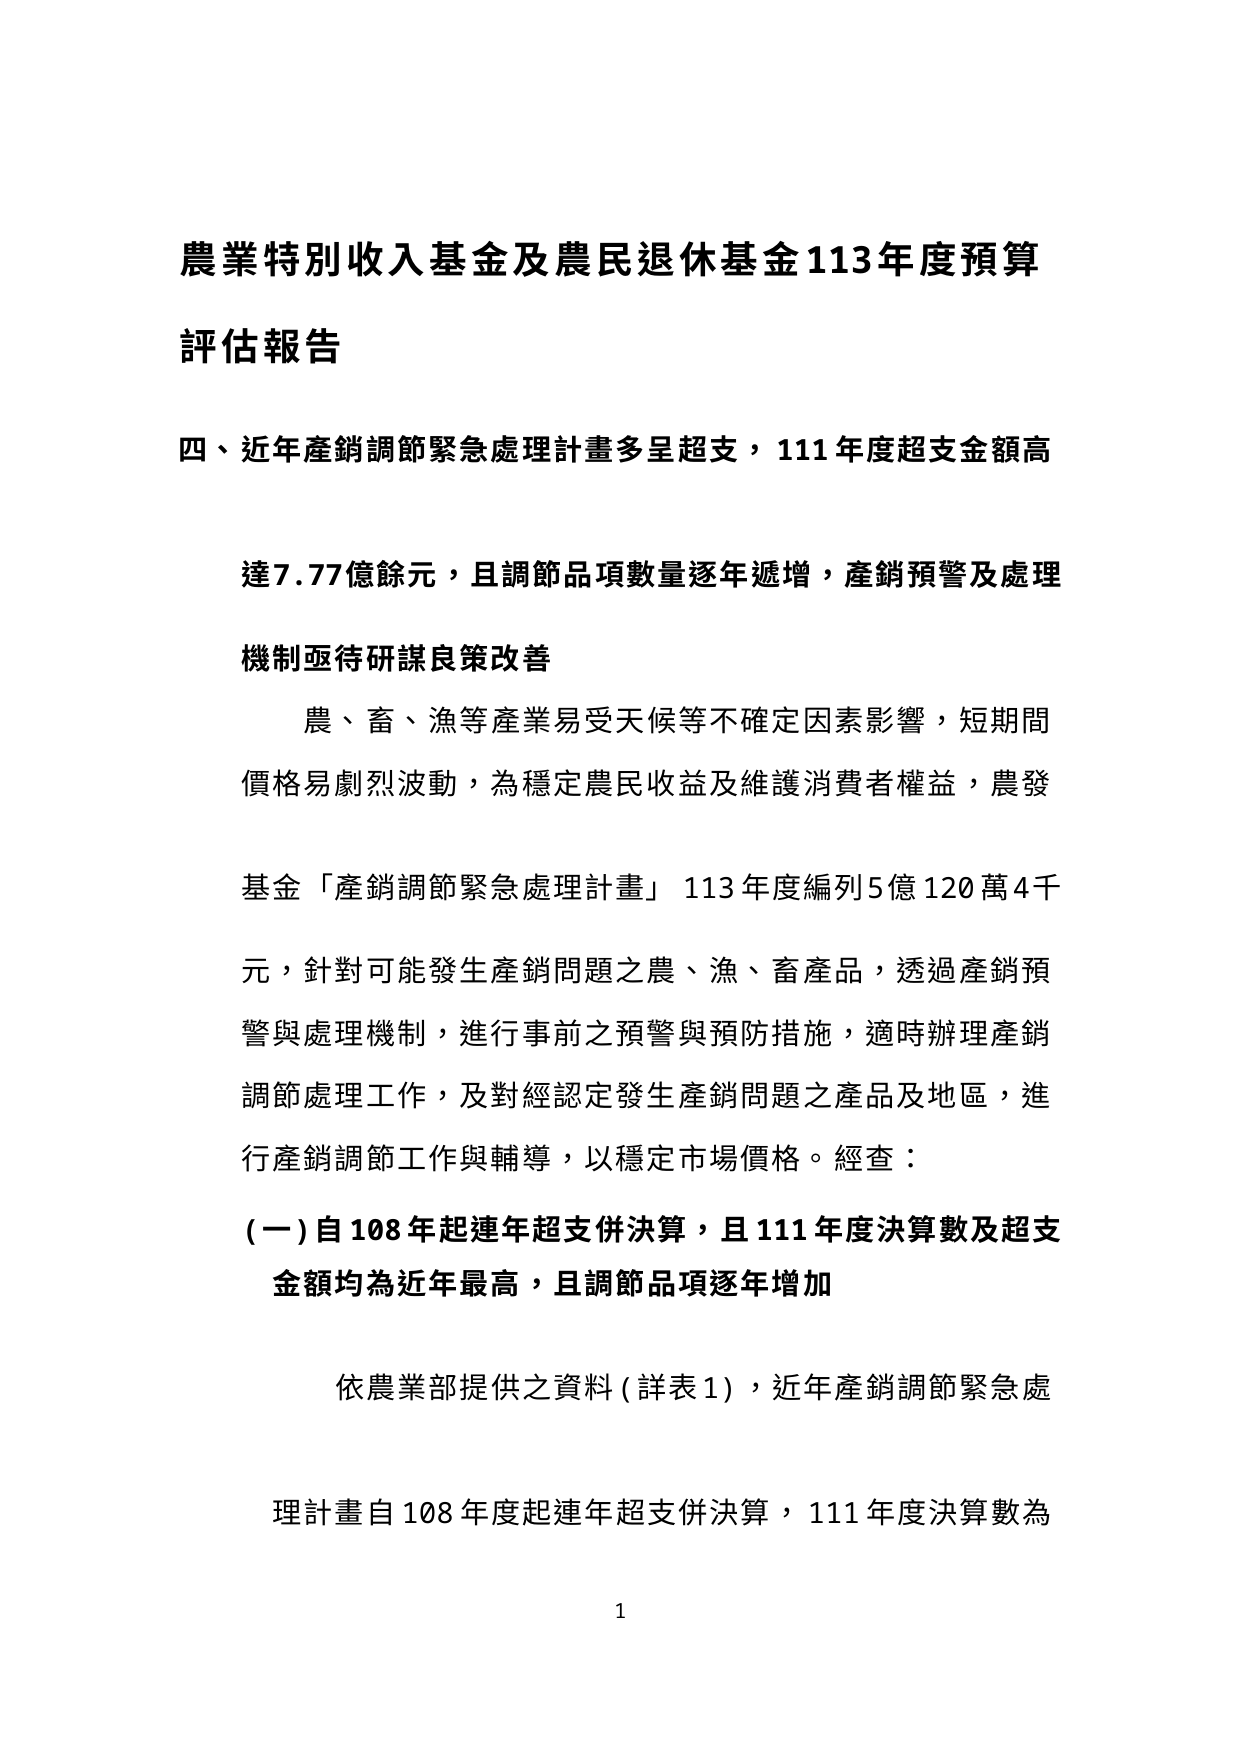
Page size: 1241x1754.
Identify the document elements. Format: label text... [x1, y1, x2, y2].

text 四、近年產銷調節緊急處理計畫多呈超支，111年度超支金額高達7.77億餘元，且調節品項數量逐年遞增，產銷預警及處理機制亟待研謀良策改善 [177, 365, 1063, 677]
text 農、畜、漁等產業易受天候等不確定因素影響，短期間價格易劇烈波動，為穩定農民收益及維護消費者權益，農發基金「產銷調節緊急處理計畫」113年度編列5億120萬4千元，針對可能發生產銷問題之農、漁、畜產品，透過產銷預警與處理機制，進行事前之預警與預防措施，適時辦理產銷調節處理工作，及對經認定發生產銷問題之產品及地區，進行產銷調節工作與輔導，以穩定市場價格。經查： [236, 677, 1063, 1177]
text (一)自108年起連年超支併決算，且111年度決算數及超支金額均為近年最高，且調節品項逐年增加 [236, 1177, 1063, 1302]
text 依農業部提供之資料(詳表1)，近年產銷調節緊急處理計畫自108年度起連年超支併決算，111年度決算數為近5年最高，且較預算增加7億7,793萬1千元，增幅達2.42倍，據說明係受氣候及中國暫停我方農漁產品收入等影響，致部分產品短供或超供，該部針對雞蛋、蛋雞、石斑魚等漁產品及鳳梨釋迦等農糧產品緊急調度、辦理外銷、加強內銷、採購加工、加工凍存等產銷調節措施；而112年度截至7月底止，執行數3億2,862萬3千元，與預算累計分配數3億2,898萬元相近；此外，檢視產銷調節執行品項，107年度為7種品項，惟逐年增加，112年度截至7月底止，執行品項已達20項，為近6年最高。 [266, 1302, 1063, 1552]
text 農業特別收入基金及農民退休基金113年度預算評估報告 [177, 177, 1063, 365]
